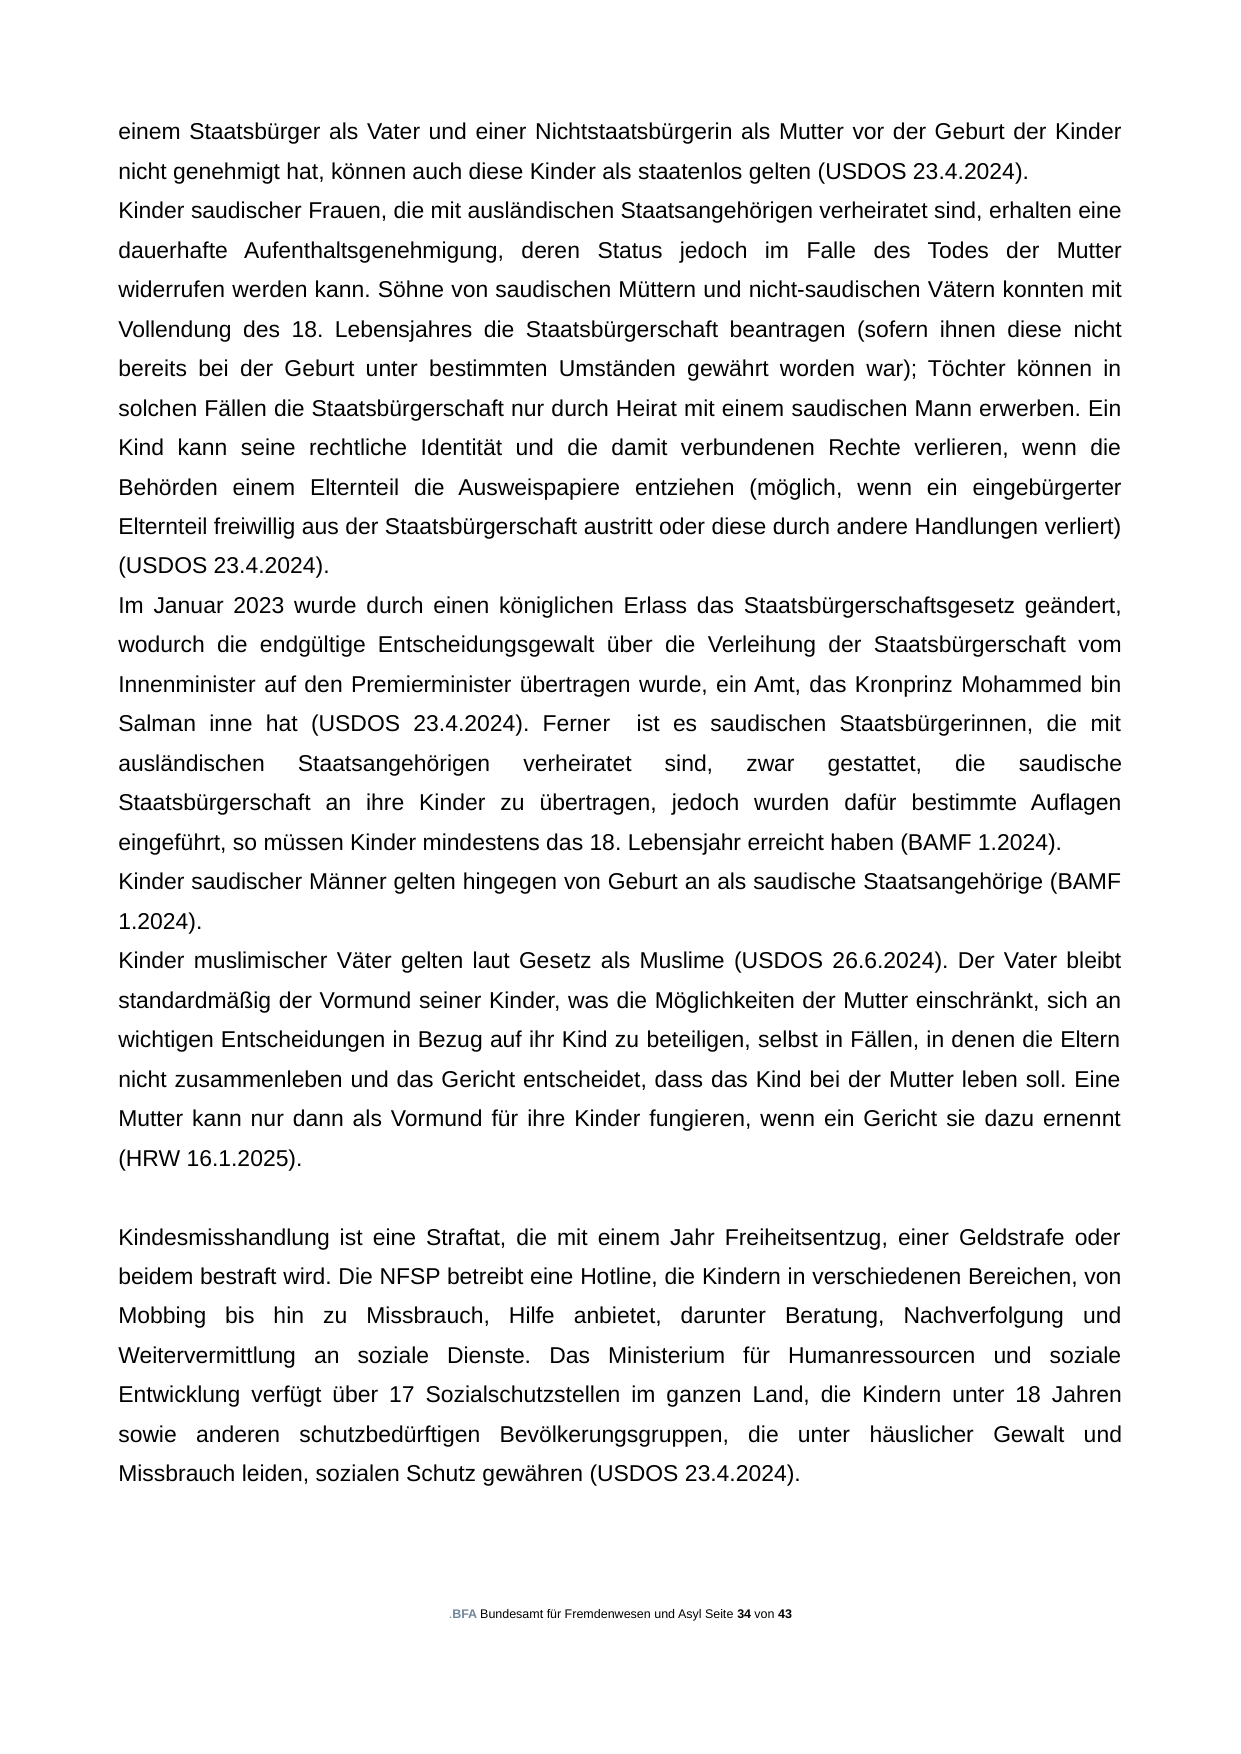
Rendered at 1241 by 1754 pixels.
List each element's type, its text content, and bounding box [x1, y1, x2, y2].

text einem Staatsbürger als Vater und einer Nichtstaatsbürgerin als Mutter vor der Geburt der Kinder nicht genehmigt hat, können auch diese Kinder als staatenlos gelten (USDOS 23.4.2024). [118, 118, 1122, 184]
text Kindesmisshandlung ist eine Straftat, die mit einem Jahr Freiheitsentzug, einer Geldstrafe oder beidem bestraft wird. Die NFSP betreibt eine Hotline, die Kindern in verschiedenen Bereichen, von Mobbing bis hin zu Missbrauch, Hilfe anbietet, darunter Beratung, Nachverfolgung und Weitervermittlung an soziale Dienste. Das Ministerium für Humanressourcen und soziale Entwicklung verfügt über 17 Sozialschutzstellen im ganzen Land, die Kindern unter 18 Jahren sowie anderen schutzbedürftigen Bevölkerungsgruppen, die unter häuslicher Gewalt und Missbrauch leiden, sozialen Schutz gewähren (USDOS 23.4.2024). [118, 1223, 1122, 1487]
text Kinder saudischer Frauen, die mit ausländischen Staatsangehörigen verheiratet sind, erhalten eine dauerhafte Aufenthaltsgenehmigung, deren Status jedoch im Falle des Todes der Mutter widerrufen werden kann. Söhne von saudischen Müttern und nicht-saudischen Vätern konnten mit Vollendung des 18. Lebensjahres die Staatsbürgerschaft beantragen (sofern ihnen diese nicht bereits bei der Geburt unter bestimmten Umständen gewährt worden war); Töchter können in solchen Fällen die Staatsbürgerschaft nur durch Heirat mit einem saudischen Mann erwerben. Ein Kind kann seine rechtliche Identität und die damit verbundenen Rechte verlieren, wenn die Behörden einem Elternteil die Ausweispapiere entziehen (möglich, wenn ein eingebürgerter Elternteil freiwillig aus der Staatsbürgerschaft austritt oder diese durch andere Handlungen verliert) (USDOS 23.4.2024). [118, 197, 1122, 579]
text Im Januar 2023 wurde durch einen königlichen Erlass das Staatsbürgerschaftsgesetz geändert, wodurch die endgültige Entscheidungsgewalt über die Verleihung der Staatsbürgerschaft vom Innenminister auf den Premierminister übertragen wurde, ein Amt, das Kronprinz Mohammed bin Salman inne hat (USDOS 23.4.2024). Ferner ist es saudischen Staatsbürgerinnen, die mit ausländischen Staatsangehörigen verheiratet sind, zwar gestattet, die saudische Staatsbürgerschaft an ihre Kinder zu übertragen, jedoch wurden dafür bestimmte Auflagen eingeführt, so müssen Kinder mindestens das 18. Lebensjahr erreicht haben (BAMF 1.2024). [118, 592, 1122, 855]
text Kinder saudischer Männer gelten hingegen von Geburt an als saudische Staatsangehörige (BAMF 1.2024). [118, 868, 1122, 934]
text Kinder muslimischer Väter gelten laut Gesetz als Muslime (USDOS 26.6.2024). Der Vater bleibt standardmäßig der Vormund seiner Kinder, was die Möglichkeiten der Mutter einschränkt, sich an wichtigen Entscheidungen in Bezug auf ihr Kind zu beteiligen, selbst in Fällen, in denen die Eltern nicht zusammenleben und das Gericht entscheidet, dass das Kind bei der Mutter leben soll. Eine Mutter kann nur dann als Vormund für ihre Kinder fungieren, wenn ein Gericht sie dazu ernennt (HRW 16.1.2025). [118, 947, 1122, 1171]
